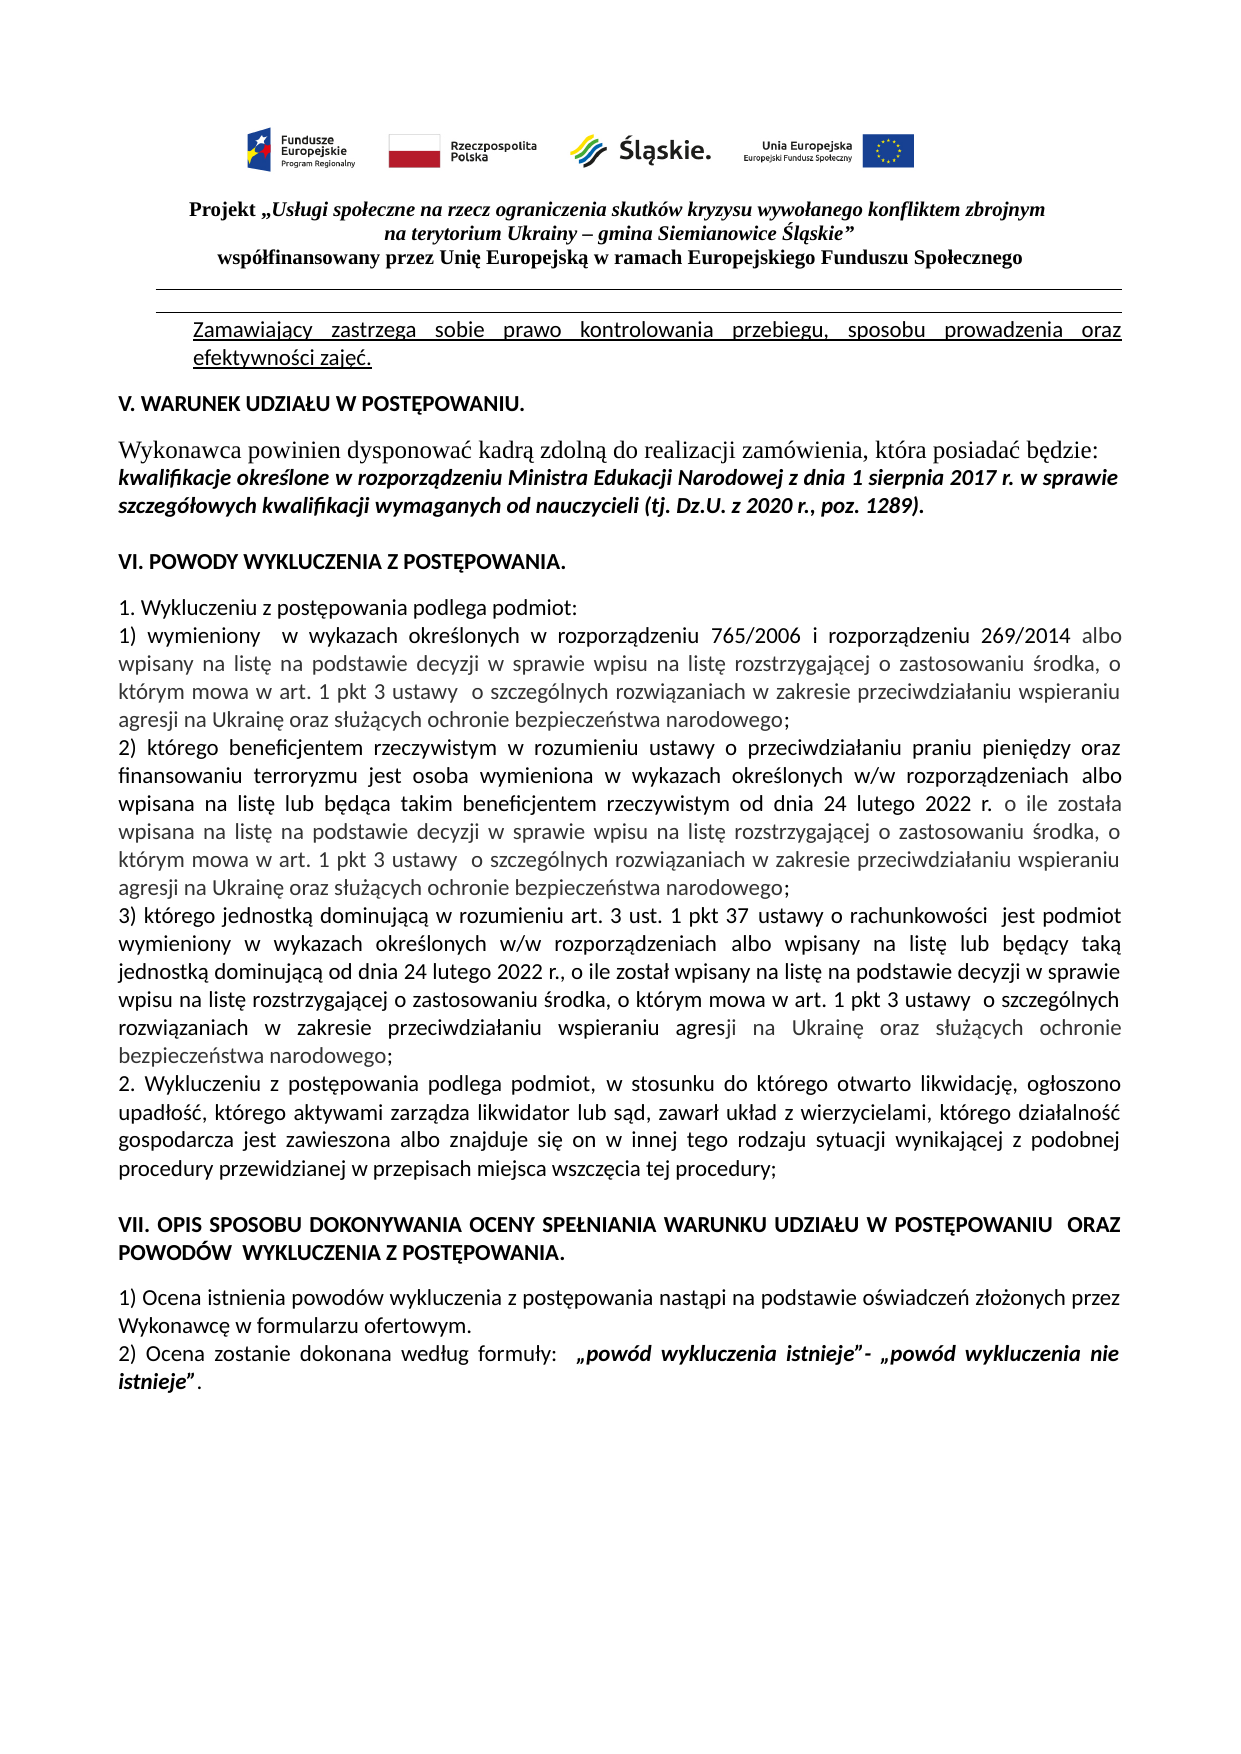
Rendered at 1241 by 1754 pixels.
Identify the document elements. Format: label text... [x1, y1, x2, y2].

text 1. Wykluczeniu z postępowania podlega podmiot: [118, 593, 1122, 621]
text Projekt „Usługi społeczne na rzecz ograniczenia skutków kryzysu wywołanego konfliktem zbrojnym na terytorium Ukrainy – gmina Siemianowice Śląskie” współfinansowany przez Unię Europejską w ramach Europejskiego Funduszu Społecznego [118, 197, 1122, 269]
list 2. Wykluczeniu z postępowania podlega podmiot, w stosunku do którego otwarto likwidację, ogłoszono upadłość, którego aktywami zarządza likwidator lub sąd, zawarł układ z wierzycielami, którego działalność gospodarcza jest zawieszona albo znajduje się on w innej tego rodzaju sytuacji wynikającej z podobnej procedury przewidzianej w przepisach miejsca wszczęcia tej procedury; [118, 1069, 1122, 1182]
text 1) wymieniony w wykazach określonych w rozporządzeniu 765/2006 i rozporządzeniu 269/2014 albo wpisany na listę na podstawie decyzji w sprawie wpisu na listę rozstrzygającej o zastosowaniu środka, o którym mowa w art. 1 pkt 3 ustawy o szczególnych rozwiązaniach w zakresie przeciwdziałaniu wspieraniu agresji na Ukrainę oraz służących ochronie bezpieczeństwa narodowego; [118, 621, 1122, 733]
list V. WARUNEK UDZIAŁU W POSTĘPOWANIU. [118, 389, 1122, 417]
text 1) Ocena istnienia powodów wykluczenia z postępowania nastąpi na podstawie oświadczeń złożonych przez Wykonawcę w formularzu ofertowym. [118, 1283, 1122, 1339]
text efektywności zajęć. [193, 341, 1122, 371]
text Zamawiający zastrzega sobie prawo kontrolowania przebiegu, sposobu prowadzenia oraz [193, 315, 1122, 339]
text VI. POWODY WYKLUCZENIA Z POSTĘPOWANIA. [118, 547, 1122, 576]
text 2) którego beneficjentem rzeczywistym w rozumieniu ustawy o przeciwdziałaniu praniu pieniędzy oraz finansowaniu terroryzmu jest osoba wymieniona w wykazach określonych w/w rozporządzeniach albo wpisana na listę lub będąca takim beneficjentem rzeczywistym od dnia 24 lutego 2022 r. o ile została wpisana na listę na podstawie decyzji w sprawie wpisu na listę rozstrzygającej o zastosowaniu środka, o którym mowa w art. 1 pkt 3 ustawy o szczególnych rozwiązaniach w zakresie przeciwdziałaniu wspieraniu agresji na Ukrainę oraz służących ochronie bezpieczeństwa narodowego; [118, 733, 1122, 901]
list kwalifikacje określone w rozporządzeniu Ministra Edukacji Narodowej z dnia 1 sierpnia 2017 r. w sprawie szczegółowych kwalifikacji wymaganych od nauczycieli (tj. Dz.U. z 2020 r., poz. 1289). [118, 463, 1122, 519]
text 3) którego jednostką dominującą w rozumieniu art. 3 ust. 1 pkt 37 ustawy o rachunkowości jest podmiot wymieniony w wykazach określonych w/w rozporządzeniach albo wpisany na listę lub będący taką jednostką dominującą od dnia 24 lutego 2022 r., o ile został wpisany na listę na podstawie decyzji w sprawie wpisu na listę rozstrzygającej o zastosowaniu środka, o którym mowa w art. 1 pkt 3 ustawy o szczególnych rozwiązaniach w zakresie przeciwdziałaniu wspieraniu agresji na Ukrainę oraz służących ochronie bezpieczeństwa narodowego; [118, 901, 1122, 1069]
text 2) Ocena zostanie dokonana według formuły: „powód wykluczenia istnieje”- „powód wykluczenia nie istnieje”. [118, 1339, 1122, 1396]
list VII. OPIS SPOSOBU DOKONYWANIA OCENY SPEŁNIANIA WARUNKU UDZIAŁU W POSTĘPOWANIU ORAZ POWODÓW WYKLUCZENIA Z POSTĘPOWANIA. [118, 1210, 1122, 1266]
picture [237, 117, 925, 182]
list Wykonawca powinien dysponować kadrą zdolną do realizacji zamówienia, która posiadać będzie: [118, 435, 1122, 463]
